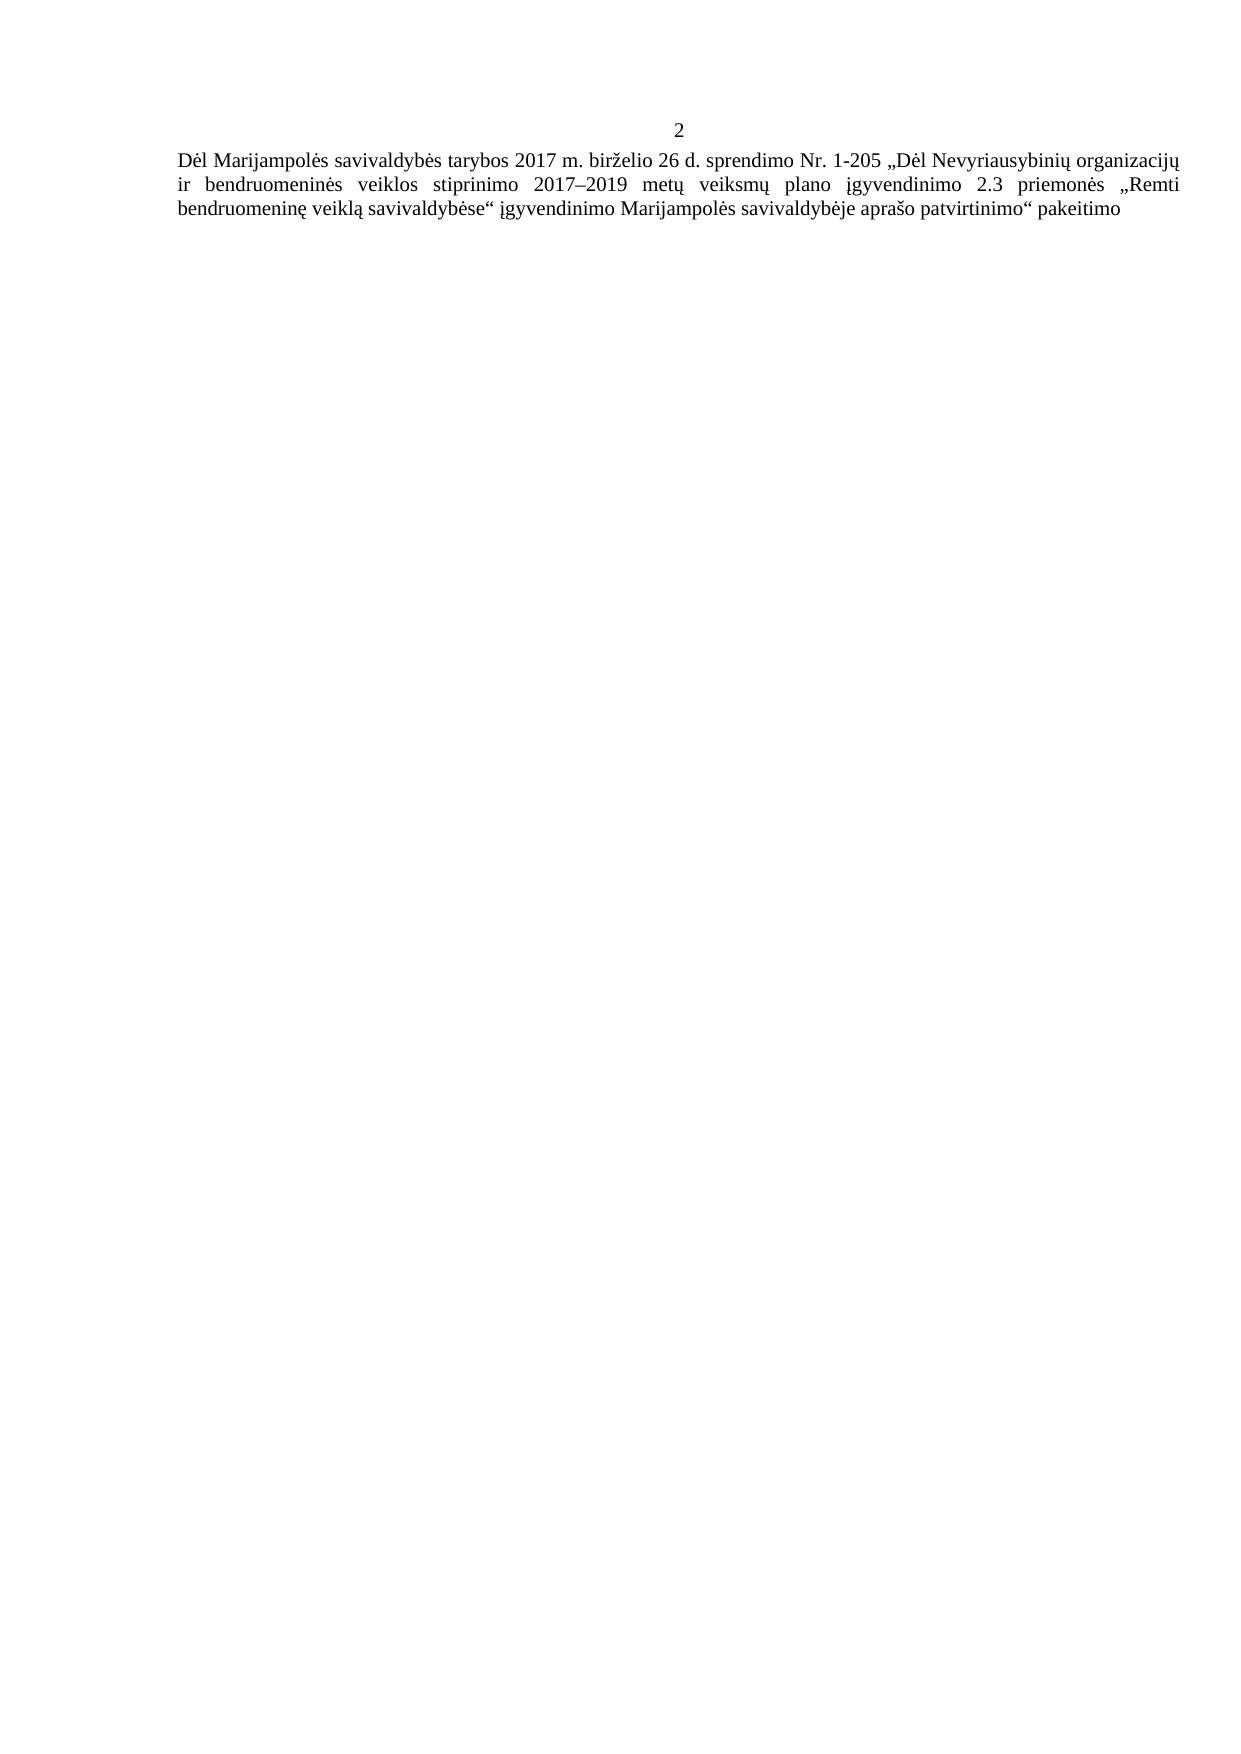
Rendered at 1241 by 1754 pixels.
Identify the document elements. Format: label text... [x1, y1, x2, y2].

text Dėl Marijampolės savivaldybės tarybos 2017 m. birželio 26 d. sprendimo Nr. 1-205 „Dėl Nevyriausybinių organizacijų ir bendruomeninės veiklos stiprinimo 2017–2019 metų veiksmų plano įgyvendinimo 2.3 priemonės „Remti bendruomeninę veiklą savivaldybėse“ įgyvendinimo Marijampolės savivaldybėje aprašo patvirtinimo“ pakeitimo [177, 148, 1181, 220]
